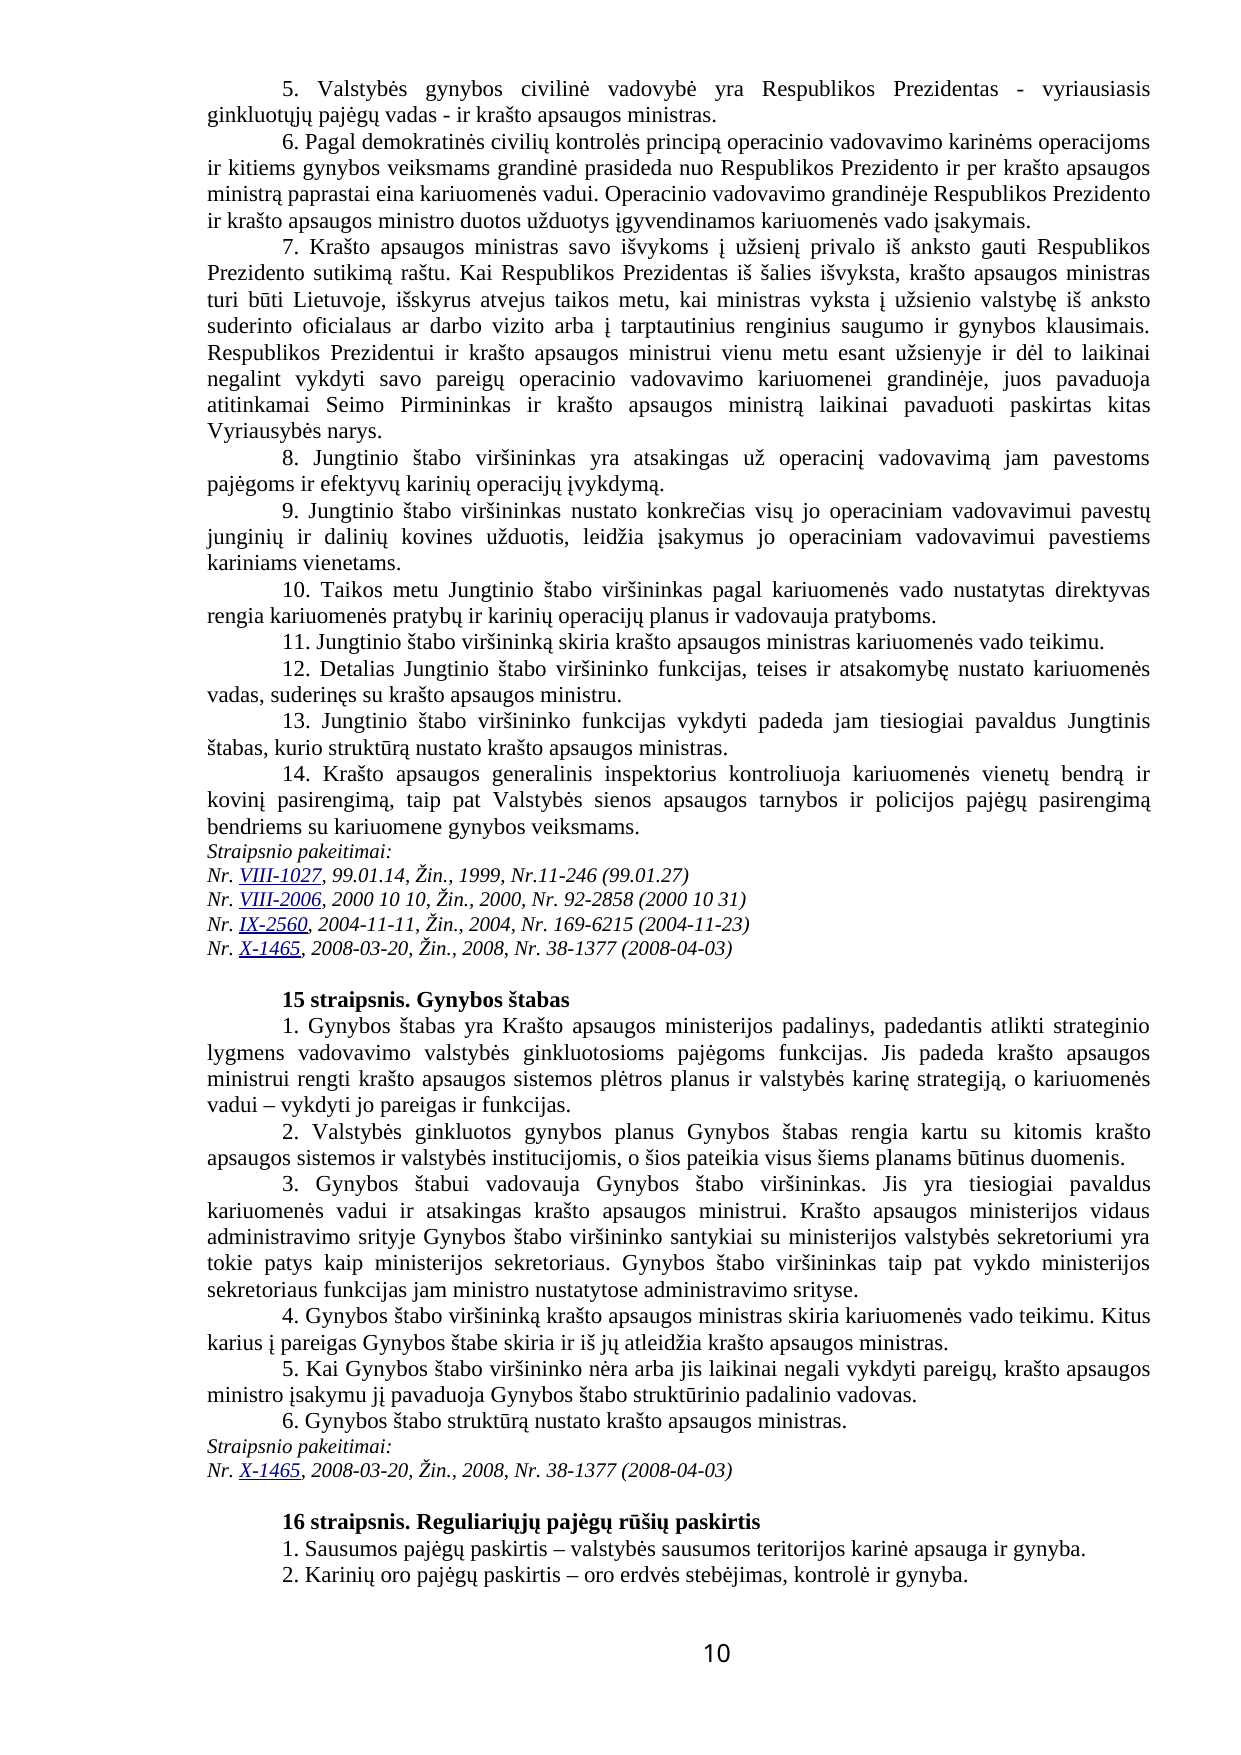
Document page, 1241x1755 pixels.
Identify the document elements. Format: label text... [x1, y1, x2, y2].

text 13. Jungtinio štabo viršininko funkcijas vykdyti padeda jam tiesiogiai pavaldus Jungtinis štabas, kurio struktūrą nustato krašto apsaugos ministras. [207, 707, 1152, 760]
text Nr. VIII-1027, 99.01.14, Žin., 1999, Nr.11-246 (99.01.27) [207, 863, 1152, 887]
text 5. Kai Gynybos štabo viršininko nėra arba jis laikinai negali vykdyti pareigų, krašto apsaugos ministro įsakymu jį pavaduoja Gynybos štabo struktūrinio padalinio vadovas. [207, 1355, 1152, 1408]
text Nr. IX-2560, 2004-11-11, Žin., 2004, Nr. 169-6215 (2004-11-23) [207, 911, 1152, 936]
text 6. Pagal demokratinės civilių kontrolės principą operacinio vadovavimo karinėms operacijoms ir kitiems gynybos veiksmams grandinė prasideda nuo Respublikos Prezidento ir per krašto apsaugos ministrą paprastai eina kariuomenės vadui. Operacinio vadovavimo grandinėje Respublikos Prezidento ir krašto apsaugos ministro duotos užduotys įgyvendinamos kariuomenės vado įsakymais. [207, 128, 1152, 233]
text 1. Gynybos štabas yra Krašto apsaugos ministerijos padalinys, padedantis atlikti strateginio lygmens vadovavimo valstybės ginkluotosioms pajėgoms funkcijas. Jis padeda krašto apsaugos ministrui rengti krašto apsaugos sistemos plėtros planus ir valstybės karinę strategiją, o kariuomenės vadui – vykdyti jo pareigas ir funkcijas. [207, 1012, 1152, 1118]
text 3. Gynybos štabui vadovauja Gynybos štabo viršininkas. Jis yra tiesiogiai pavaldus kariuomenės vadui ir atsakingas krašto apsaugos ministrui. Krašto apsaugos ministerijos vidaus administravimo srityje Gynybos štabo viršininko santykiai su ministerijos valstybės sekretoriumi yra tokie patys kaip ministerijos sekretoriaus. Gynybos štabo viršininkas taip pat vykdo ministerijos sekretoriaus funkcijas jam ministro nustatytose administravimo srityse. [207, 1170, 1152, 1302]
text 14. Krašto apsaugos generalinis inspektorius kontroliuoja kariuomenės vienetų bendrą ir kovinį pasirengimą, taip pat Valstybės sienos apsaugos tarnybos ir policijos pajėgų pasirengimą bendriems su kariuomene gynybos veiksmams. [207, 760, 1152, 839]
text 4. Gynybos štabo viršininką krašto apsaugos ministras skiria kariuomenės vado teikimu. Kitus karius į pareigas Gynybos štabe skiria ir iš jų atleidžia krašto apsaugos ministras. [207, 1302, 1152, 1355]
text 11. Jungtinio štabo viršininką skiria krašto apsaugos ministras kariuomenės vado teikimu. [207, 628, 1152, 655]
text 15 straipsnis. Gynybos štabas [207, 986, 1152, 1012]
text 1. Sausumos pajėgų paskirtis – valstybės sausumos teritorijos karinė apsauga ir gynyba. [207, 1535, 1152, 1561]
text 5. Valstybės gynybos civilinė vadovybė yra Respublikos Prezidentas - vyriausiasis ginkluotųjų pajėgų vadas - ir krašto apsaugos ministras. [207, 75, 1152, 128]
text 2. Karinių oro pajėgų paskirtis – oro erdvės stebėjimas, kontrolė ir gynyba. [207, 1561, 1152, 1587]
text Nr. X-1465, 2008-03-20, Žin., 2008, Nr. 38-1377 (2008-04-03) [207, 936, 1152, 959]
text 16 straipsnis. Reguliariųjų pajėgų rūšių paskirtis [207, 1508, 1152, 1535]
text 10. Taikos metu Jungtinio štabo viršininkas pagal kariuomenės vado nustatytas direktyvas rengia kariuomenės pratybų ir karinių operacijų planus ir vadovauja pratyboms. [207, 576, 1152, 628]
text 9. Jungtinio štabo viršininkas nustato konkrečias visų jo operaciniam vadovavimui pavestų junginių ir dalinių kovines užduotis, leidžia įsakymus jo operaciniam vadovavimui pavestiems kariniams vienetams. [207, 497, 1152, 576]
text Straipsnio pakeitimai: [207, 839, 1152, 863]
text Straipsnio pakeitimai: [207, 1434, 1152, 1458]
text 6. Gynybos štabo struktūrą nustato krašto apsaugos ministras. [207, 1408, 1152, 1434]
text 12. Detalias Jungtinio štabo viršininko funkcijas, teises ir atsakomybę nustato kariuomenės vadas, suderinęs su krašto apsaugos ministru. [207, 655, 1152, 707]
text Nr. X-1465, 2008-03-20, Žin., 2008, Nr. 38-1377 (2008-04-03) [207, 1458, 1152, 1482]
text 7. Krašto apsaugos ministras savo išvykoms į užsienį privalo iš anksto gauti Respublikos Prezidento sutikimą raštu. Kai Respublikos Prezidentas iš šalies išvyksta, krašto apsaugos ministras turi būti Lietuvoje, išskyrus atvejus taikos metu, kai ministras vyksta į užsienio valstybę iš anksto suderinto oficialaus ar darbo vizito arba į tarptautinius renginius saugumo ir gynybos klausimais. Respublikos Prezidentui ir krašto apsaugos ministrui vienu metu esant užsienyje ir dėl to laikinai negalint vykdyti savo pareigų operacinio vadovavimo kariuomenei grandinėje, juos pavaduoja atitinkamai Seimo Pirmininkas ir krašto apsaugos ministrą laikinai pavaduoti paskirtas kitas Vyriausybės narys. [207, 233, 1152, 444]
text Nr. VIII-2006, 2000 10 10, Žin., 2000, Nr. 92-2858 (2000 10 31) [207, 887, 1152, 911]
text 8. Jungtinio štabo viršininkas yra atsakingas už operacinį vadovavimą jam pavestoms pajėgoms ir efektyvų karinių operacijų įvykdymą. [207, 444, 1152, 497]
text 2. Valstybės ginkluotos gynybos planus Gynybos štabas rengia kartu su kitomis krašto apsaugos sistemos ir valstybės institucijomis, o šios pateikia visus šiems planams būtinus duomenis. [207, 1118, 1152, 1170]
